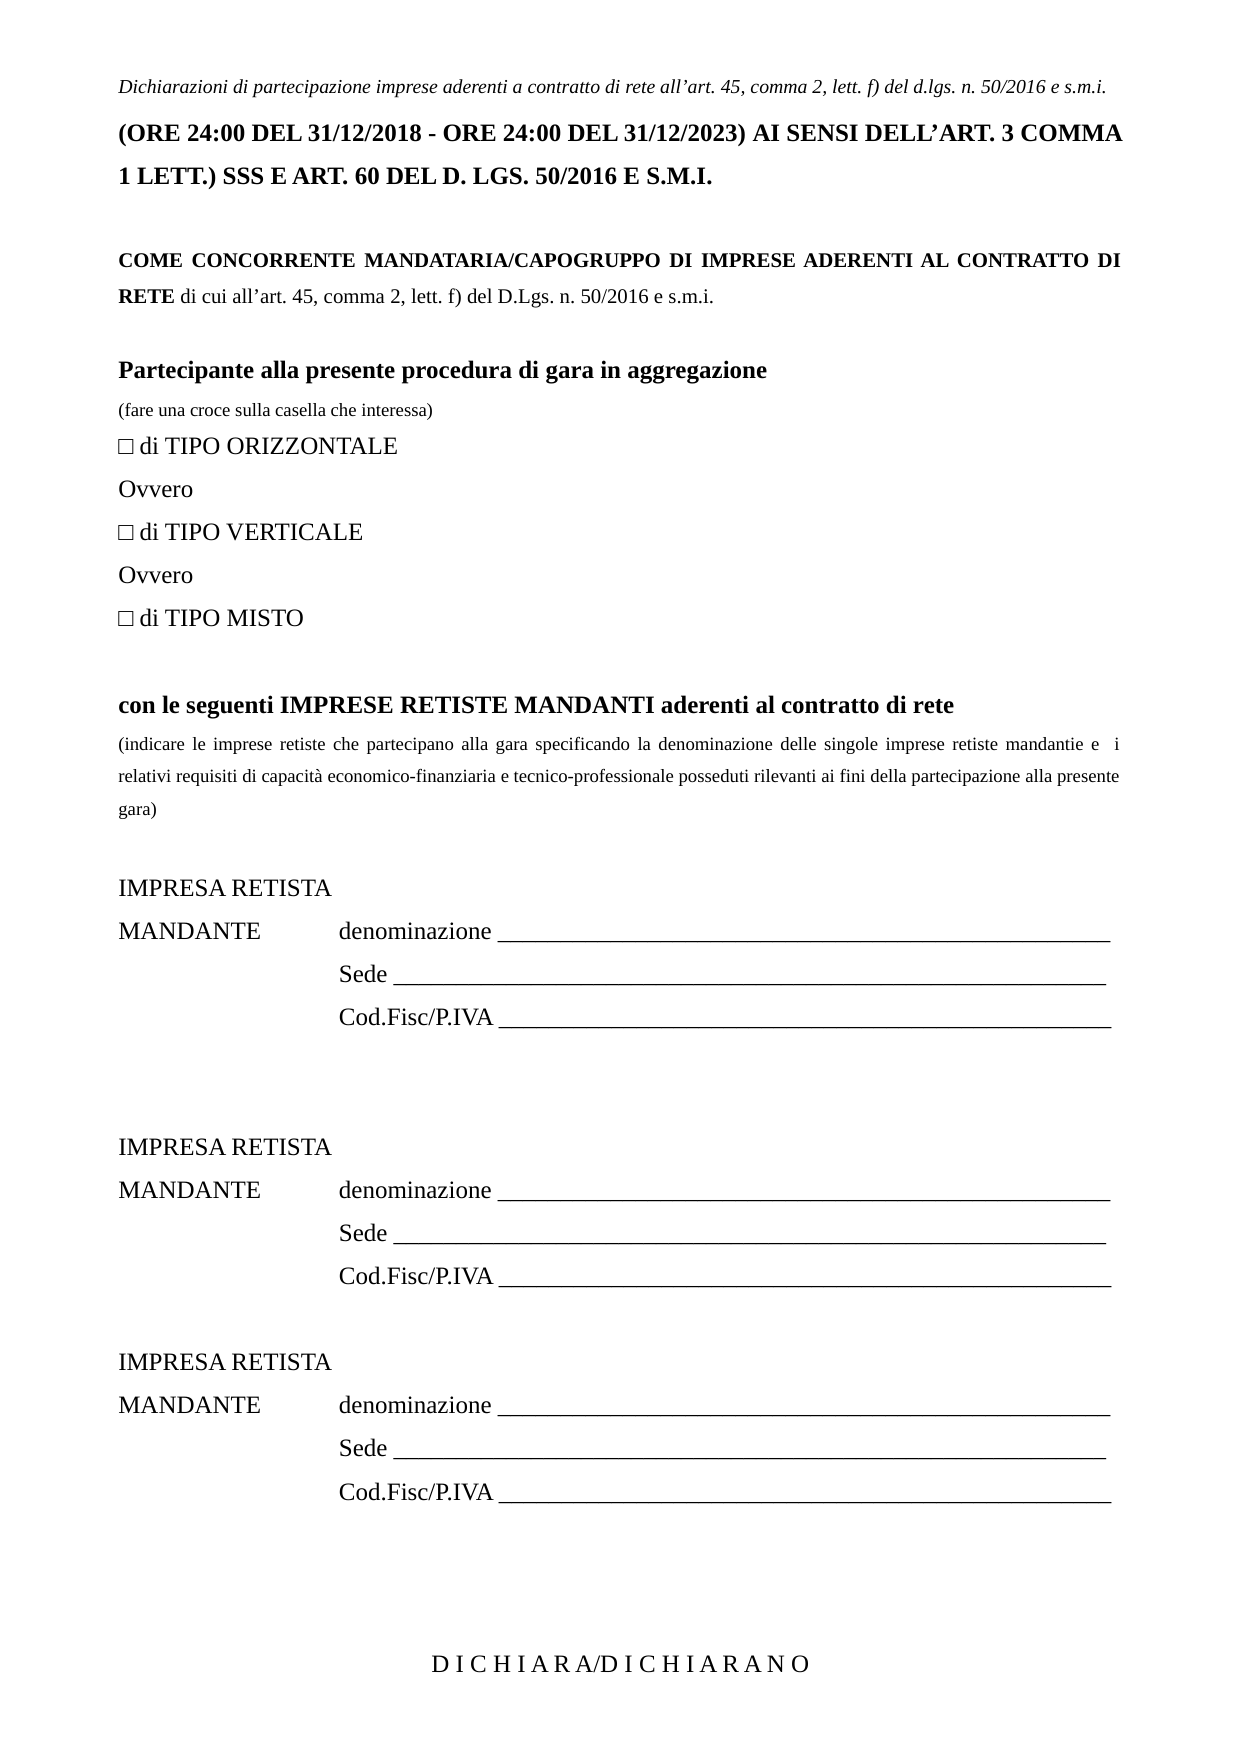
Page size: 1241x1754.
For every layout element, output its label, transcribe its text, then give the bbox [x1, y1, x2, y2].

text IMPRESA RETISTA [118, 1132, 1122, 1160]
text MANDANTE denominazione _________________________________________________ [118, 1175, 1122, 1203]
text Ovvero [118, 474, 1122, 503]
text D I C H I A R A/D I C H I A R A N O [118, 1649, 1122, 1678]
text Partecipante alla presente procedura di gara in aggregazione [118, 356, 1122, 384]
text (indicare le imprese retiste che partecipano alla gara specificando la denominazione delle singole imprese retiste mandantie e i relativi requisiti di capacità economico-finanziaria e tecnico-professionale posseduti rilevanti ai fini della partecipazione alla presente gara) [118, 733, 1122, 819]
text Sede _________________________________________________________ [118, 1433, 1122, 1462]
text COME CONCORRENTE MANDATARIA/CAPOGRUPPO DI IMPRESE ADERENTI AL CONTRATTO DI RETE di cui all’art. 45, comma 2, lett. f) del D.Lgs. n. 50/2016 e s.m.i. [118, 247, 1122, 308]
text IMPRESA RETISTA [118, 1347, 1122, 1376]
text □ di TIPO MISTO [118, 603, 1122, 632]
text IMPRESA RETISTA [118, 873, 1122, 902]
text (fare una croce sulla casella che interessa) [118, 399, 1122, 420]
text Sede _________________________________________________________ [118, 1218, 1122, 1247]
text Sede _________________________________________________________ [118, 959, 1122, 988]
text Ovvero [118, 560, 1122, 589]
text MANDANTE denominazione _________________________________________________ [118, 1390, 1122, 1419]
text con le seguenti IMPRESE RETISTE MANDANTI aderenti al contratto di rete [118, 690, 1122, 718]
text □ di TIPO VERTICALE [118, 517, 1122, 546]
text Cod.Fisc/P.IVA _________________________________________________ [118, 1261, 1122, 1290]
text MANDANTE denominazione _________________________________________________ [118, 916, 1122, 945]
text Cod.Fisc/P.IVA _________________________________________________ [118, 1477, 1122, 1505]
text □ di TIPO ORIZZONTALE [118, 431, 1122, 460]
text Cod.Fisc/P.IVA _________________________________________________ [118, 1002, 1122, 1031]
text (ORE 24:00 DEL 31/12/2018 - ORE 24:00 DEL 31/12/2023) AI SENSI DELL’ART. 3 comma 1 lett.) sss e art. 60 DEL D. LGS. 50/2016 e s.m.i. [118, 118, 1122, 190]
